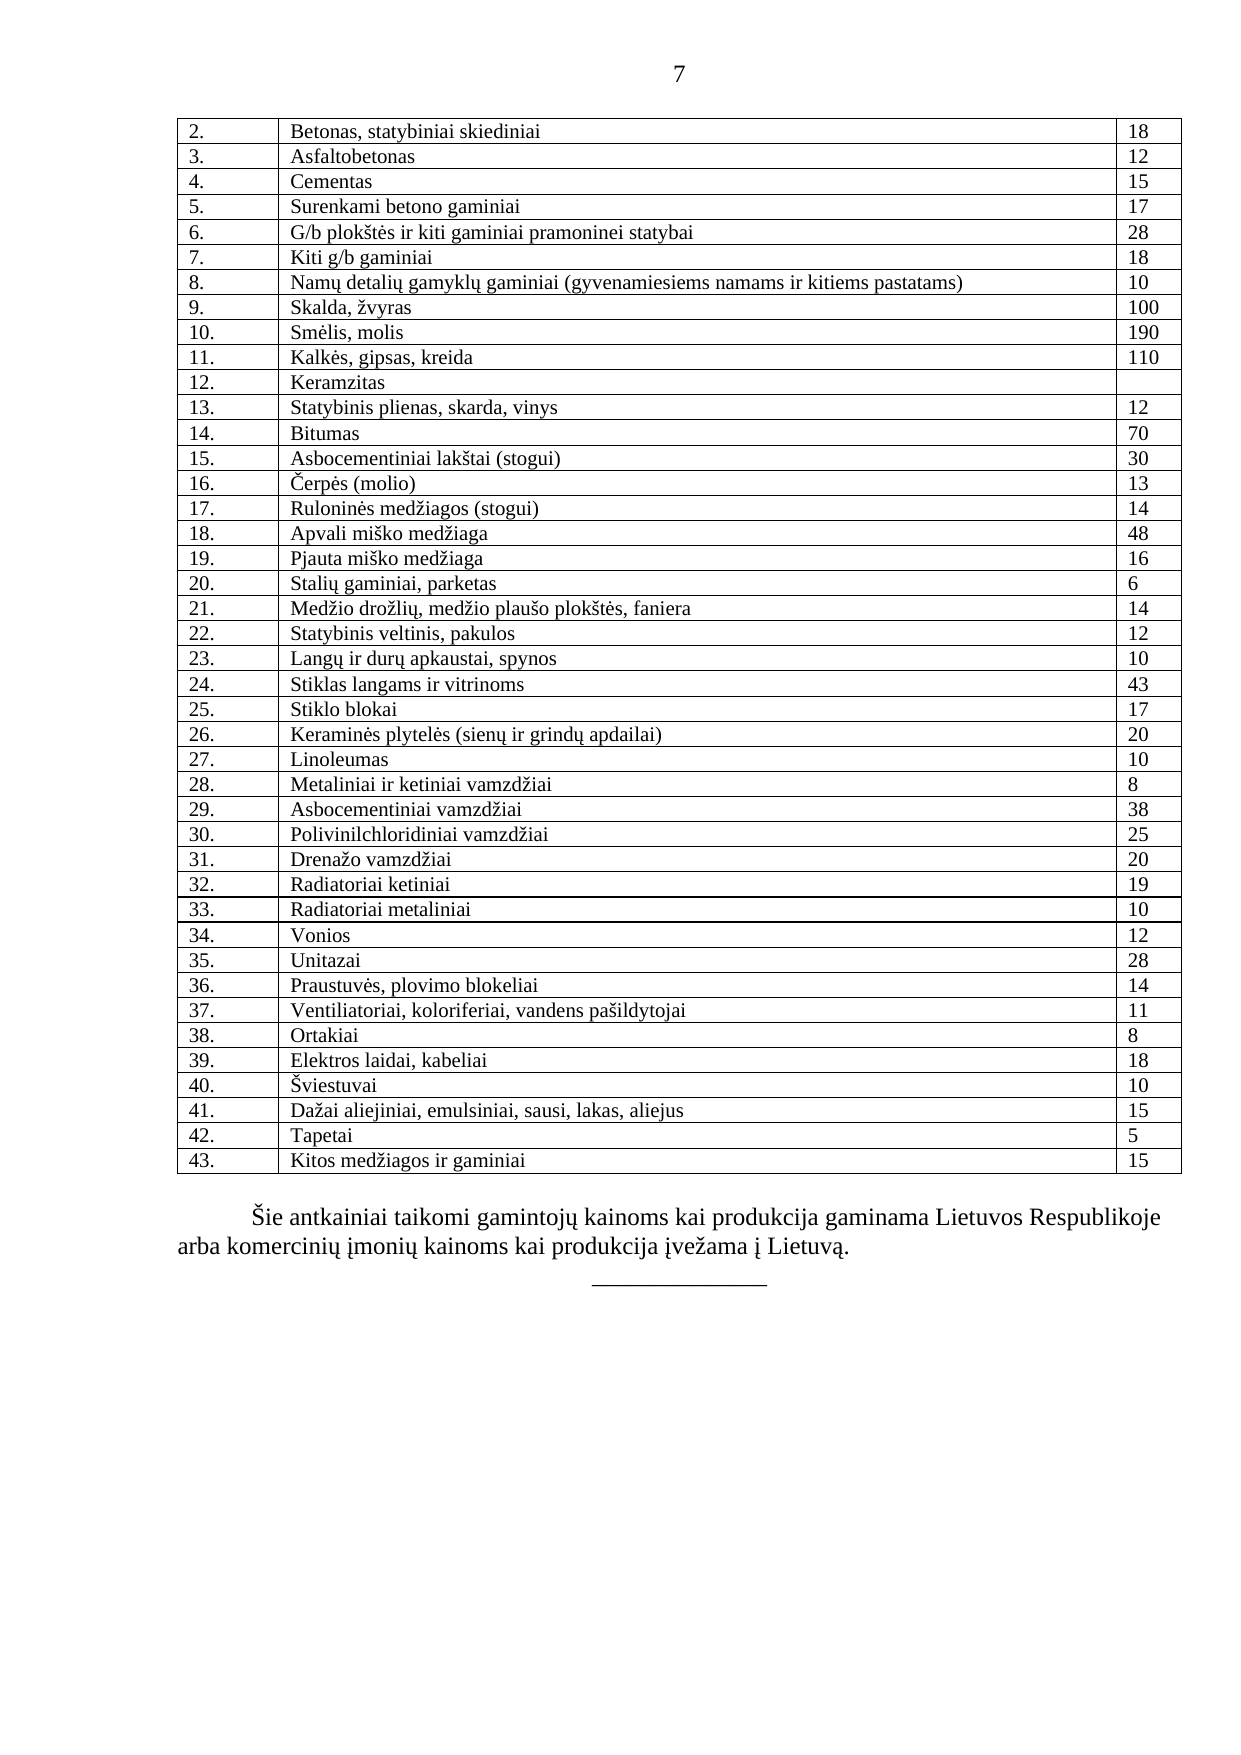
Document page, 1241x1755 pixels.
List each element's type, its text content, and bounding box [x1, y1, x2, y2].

table_cell 3. [178, 144, 278, 168]
table_cell 10 [1117, 747, 1181, 771]
table_cell Apvali miško medžiaga [279, 521, 1116, 545]
table_cell Namų detalių gamyklų gaminiai (gyvenamiesiems namams ir kitiems pastatams) [279, 270, 1116, 294]
table_cell [1117, 370, 1181, 394]
table_cell Pjauta miško medžiaga [279, 546, 1116, 570]
table_cell 34. [178, 923, 278, 947]
table_cell 39. [178, 1048, 278, 1072]
table_cell 12 [1117, 923, 1181, 947]
table_cell 43 [1117, 671, 1181, 696]
table_cell 7. [178, 245, 278, 269]
table_cell 8. [178, 270, 278, 294]
table_cell 15 [1117, 1098, 1181, 1122]
table_cell 36. [178, 973, 278, 997]
table_cell 14 [1117, 496, 1181, 520]
table_cell 10 [1117, 898, 1181, 921]
table_cell 33. [178, 898, 278, 921]
table_cell Šviestuvai [279, 1073, 1116, 1097]
table_cell 24. [178, 671, 278, 696]
table_cell 28 [1117, 948, 1181, 972]
table_cell Keramzitas [279, 370, 1116, 394]
table_cell Radiatoriai metaliniai [279, 898, 1116, 921]
table_cell 38 [1117, 797, 1181, 821]
table_cell 100 [1117, 295, 1181, 319]
table_cell 17 [1117, 195, 1181, 218]
table_cell 190 [1117, 320, 1181, 344]
table_cell 4. [178, 169, 278, 193]
table_cell Dažai aliejiniai, emulsiniai, sausi, lakas, aliejus [279, 1098, 1116, 1122]
table_cell Stiklo blokai [279, 697, 1116, 721]
table_cell 18 [1117, 1048, 1181, 1072]
table_cell 25 [1117, 822, 1181, 846]
table_cell 6 [1117, 571, 1181, 595]
table_cell 17. [178, 496, 278, 520]
table_cell Vonios [279, 923, 1116, 947]
table_cell Elektros laidai, kabeliai [279, 1048, 1116, 1072]
table_cell Linoleumas [279, 747, 1116, 771]
table_cell 28 [1117, 220, 1181, 244]
table_cell 10 [1117, 646, 1181, 670]
table_cell 23. [178, 646, 278, 670]
table_cell 43. [178, 1149, 278, 1172]
table_cell 5 [1117, 1123, 1181, 1147]
table_cell 40. [178, 1073, 278, 1097]
table_cell 15 [1117, 1149, 1181, 1172]
table_cell 18. [178, 521, 278, 545]
table_cell 15 [1117, 169, 1181, 193]
table_cell Bitumas [279, 420, 1116, 444]
table_cell Polivinilchloridiniai vamzdžiai [279, 822, 1116, 846]
table_cell Ortakiai [279, 1023, 1116, 1047]
table_cell 11. [178, 345, 278, 369]
table_cell Asbocementiniai vamzdžiai [279, 797, 1116, 821]
table_cell 110 [1117, 345, 1181, 369]
table_cell 30. [178, 822, 278, 846]
table_cell Statybinis veltinis, pakulos [279, 621, 1116, 645]
table_cell 14 [1117, 596, 1181, 620]
table_cell 37. [178, 998, 278, 1022]
table_cell 10 [1117, 1073, 1181, 1097]
table_cell Ruloninės medžiagos (stogui) [279, 496, 1116, 520]
table_cell Skalda, žvyras [279, 295, 1116, 319]
table_cell 32. [178, 872, 278, 896]
table_cell 14. [178, 420, 278, 444]
table_cell 38. [178, 1023, 278, 1047]
table_cell 18 [1117, 119, 1181, 143]
table_cell Ventiliatoriai, koloriferiai, vandens pašildytojai [279, 998, 1116, 1022]
table_cell Keraminės plytelės (sienų ir grindų apdailai) [279, 722, 1116, 746]
table_cell 16. [178, 471, 278, 495]
table_cell Cementas [279, 169, 1116, 193]
table_cell Surenkami betono gaminiai [279, 195, 1116, 218]
table_cell Unitazai [279, 948, 1116, 972]
table_cell 27. [178, 747, 278, 771]
table_cell 12. [178, 370, 278, 394]
table_cell 31. [178, 847, 278, 871]
table_cell 14 [1117, 973, 1181, 997]
table_cell 28. [178, 772, 278, 796]
table_cell Smėlis, molis [279, 320, 1116, 344]
table_cell 19. [178, 546, 278, 570]
table_cell 11 [1117, 998, 1181, 1022]
table_cell 13. [178, 395, 278, 419]
table_cell 42. [178, 1123, 278, 1147]
table_cell Kiti g/b gaminiai [279, 245, 1116, 269]
table_cell Asbocementiniai lakštai (stogui) [279, 446, 1116, 469]
table_cell 26. [178, 722, 278, 746]
table_cell 9. [178, 295, 278, 319]
table_cell Kalkės, gipsas, kreida [279, 345, 1116, 369]
text ______________ [177, 1260, 1181, 1288]
table_cell 10 [1117, 270, 1181, 294]
table_cell 16 [1117, 546, 1181, 570]
table_cell 8 [1117, 1023, 1181, 1047]
table_cell 20 [1117, 847, 1181, 871]
table_cell 15. [178, 446, 278, 469]
table_cell 19 [1117, 872, 1181, 896]
table_cell Medžio drožlių, medžio plaušo plokštės, faniera [279, 596, 1116, 620]
table_cell Praustuvės, plovimo blokeliai [279, 973, 1116, 997]
table_cell 2. [178, 119, 278, 143]
table_cell 48 [1117, 521, 1181, 545]
table_cell 5. [178, 195, 278, 218]
table_cell Langų ir durų apkaustai, spynos [279, 646, 1116, 670]
table_cell 6. [178, 220, 278, 244]
table_cell 10. [178, 320, 278, 344]
table_cell 70 [1117, 420, 1181, 444]
table_cell 21. [178, 596, 278, 620]
table_cell 22. [178, 621, 278, 645]
table_cell Metaliniai ir ketiniai vamzdžiai [279, 772, 1116, 796]
table_cell 35. [178, 948, 278, 972]
table_cell Asfaltobetonas [279, 144, 1116, 168]
table_cell 20. [178, 571, 278, 595]
table_cell 41. [178, 1098, 278, 1122]
table_cell 20 [1117, 722, 1181, 746]
table_cell Betonas, statybiniai skiediniai [279, 119, 1116, 143]
table_cell 25. [178, 697, 278, 721]
table_cell 12 [1117, 621, 1181, 645]
table_cell G/b plokštės ir kiti gaminiai pramoninei statybai [279, 220, 1116, 244]
text Šie antkainiai taikomi gamintojų kainoms kai produkcija gaminama Lietuvos Respublikoje arba komercinių įmonių kainoms kai produkcija įvežama į Lietuvą. [177, 1202, 1181, 1260]
table_cell Kitos medžiagos ir gaminiai [279, 1149, 1116, 1172]
table_cell 13 [1117, 471, 1181, 495]
table_cell 18 [1117, 245, 1181, 269]
table_cell 30 [1117, 446, 1181, 469]
table_cell 29. [178, 797, 278, 821]
table_cell Stiklas langams ir vitrinoms [279, 671, 1116, 696]
table_cell 12 [1117, 144, 1181, 168]
table_cell Tapetai [279, 1123, 1116, 1147]
table_cell 17 [1117, 697, 1181, 721]
table_cell Čerpės (molio) [279, 471, 1116, 495]
table_cell Statybinis plienas, skarda, vinys [279, 395, 1116, 419]
table_cell 12 [1117, 395, 1181, 419]
table_cell Drenažo vamzdžiai [279, 847, 1116, 871]
table_cell 8 [1117, 772, 1181, 796]
table_cell Radiatoriai ketiniai [279, 872, 1116, 896]
table_cell Stalių gaminiai, parketas [279, 571, 1116, 595]
